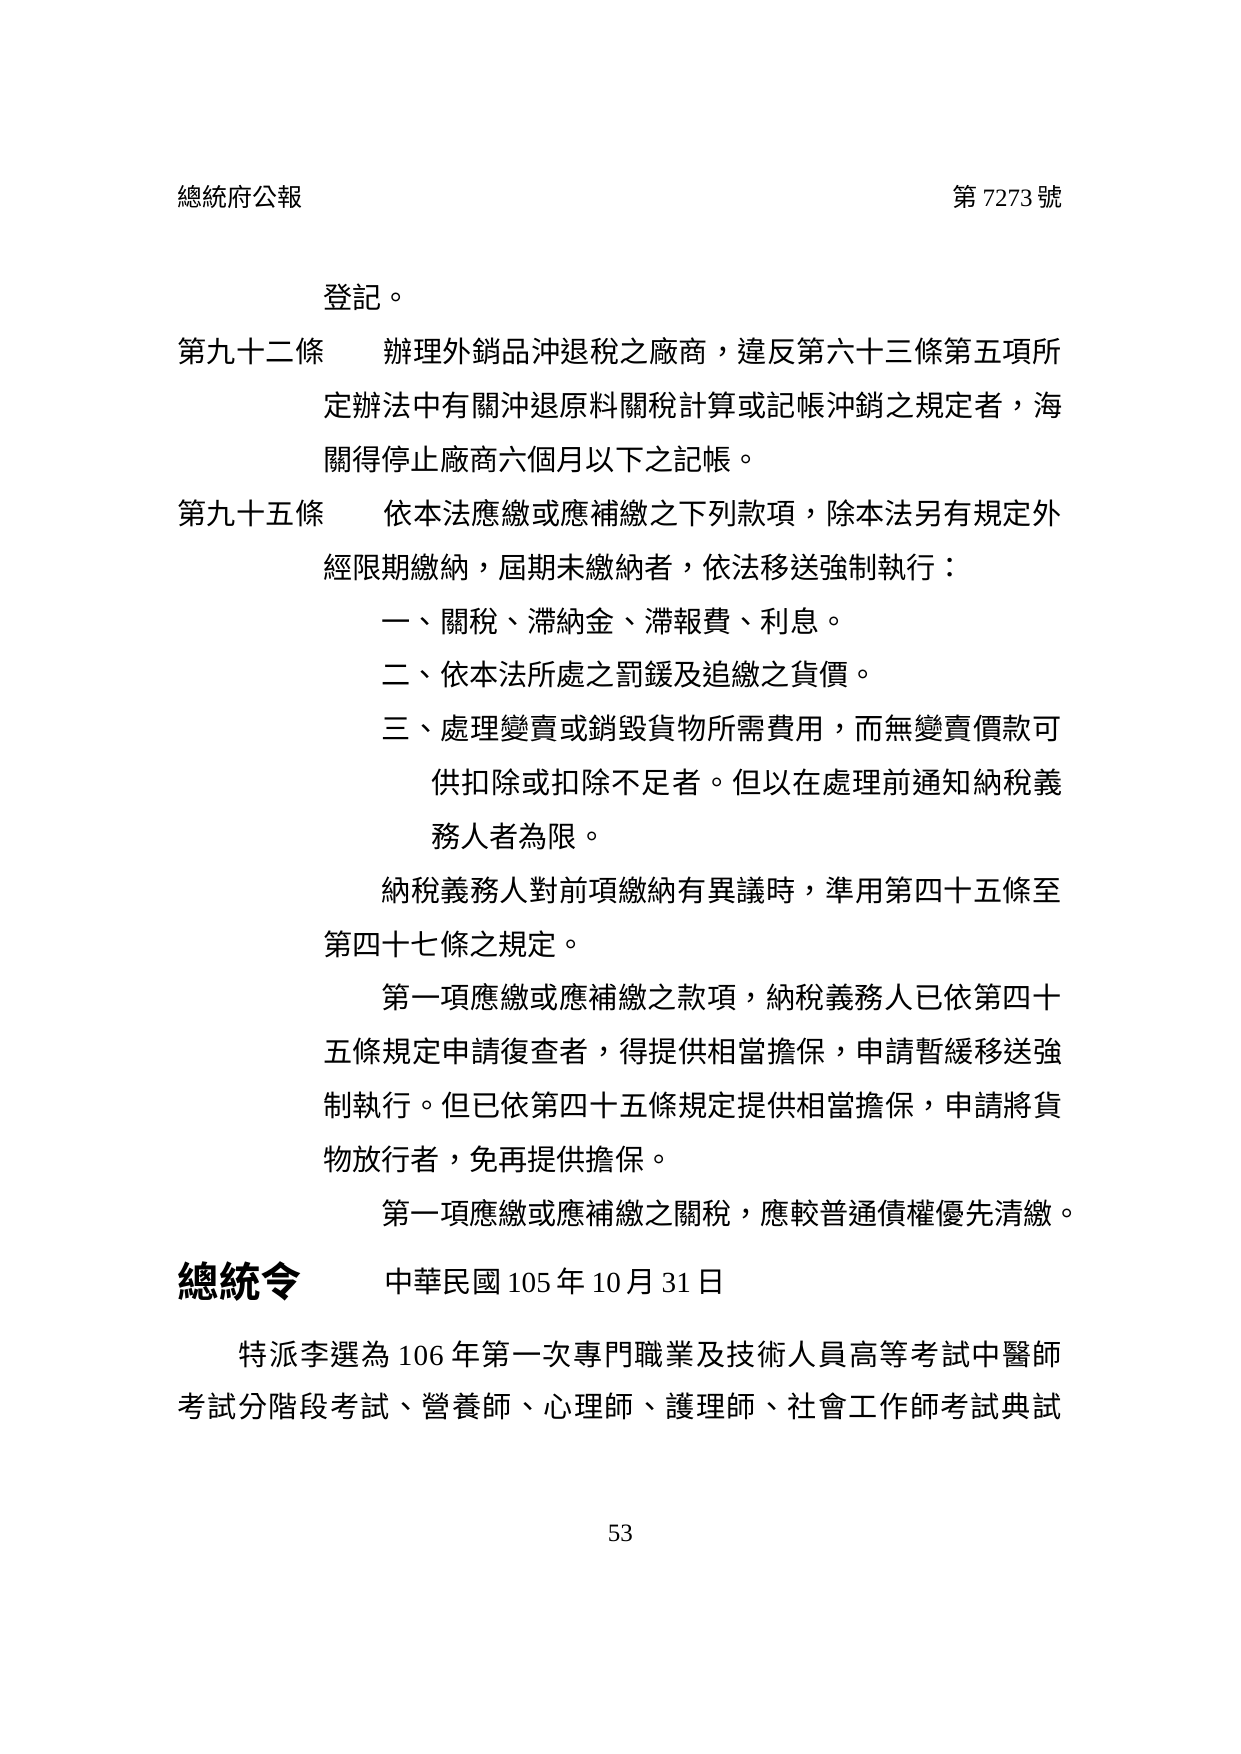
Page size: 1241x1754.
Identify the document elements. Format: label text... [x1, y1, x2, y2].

text 二、依本法所處之罰鍰及追繳之貨價。 [381, 643, 1063, 697]
text 第一項應繳或應補繳之款項，納稅義務人已依第四十五條規定申請復查者，得提供相當擔保，申請暫緩移送強制執行。但已依第四十五條規定提供相當擔保，申請將貨物放行者，免再提供擔保。 [323, 966, 1063, 1181]
text 納稅義務人對前項繳納有異議時，準用第四十五條至第四十七條之規定。 [323, 858, 1063, 966]
text 特派李選為106年第一次專門職業及技術人員高等考試中醫師考試分階段考試、營養師、心理師、護理師、社會工作師考試典試 [177, 1324, 1063, 1428]
text 三、處理變賣或銷毀貨物所需費用，而無變賣價款可供扣除或扣除不足者。但以在處理前通知納稅義務人者為限。 [381, 697, 1063, 858]
text 第九十二條 辦理外銷品沖退稅之廠商，違反第六十三條第五項所定辦法中有關沖退原料關稅計算或記帳沖銷之規定者，海關得停止廠商六個月以下之記帳。 [177, 320, 1063, 481]
text 第一項應繳或應補繳之關稅，應較普通債權優先清繳。 [323, 1181, 1063, 1235]
text 一、關稅、滯納金、滯報費、利息。 [381, 589, 1063, 643]
text 第九十五條 依本法應繳或應補繳之下列款項，除本法另有規定外，經限期繳納，屆期未繳納者，依法移送強制執行： [177, 481, 1063, 589]
text 登記。 [177, 266, 1063, 320]
table_header 總統令 [174, 1235, 381, 1324]
table_header 中華民國105年10月31日 [381, 1235, 877, 1324]
